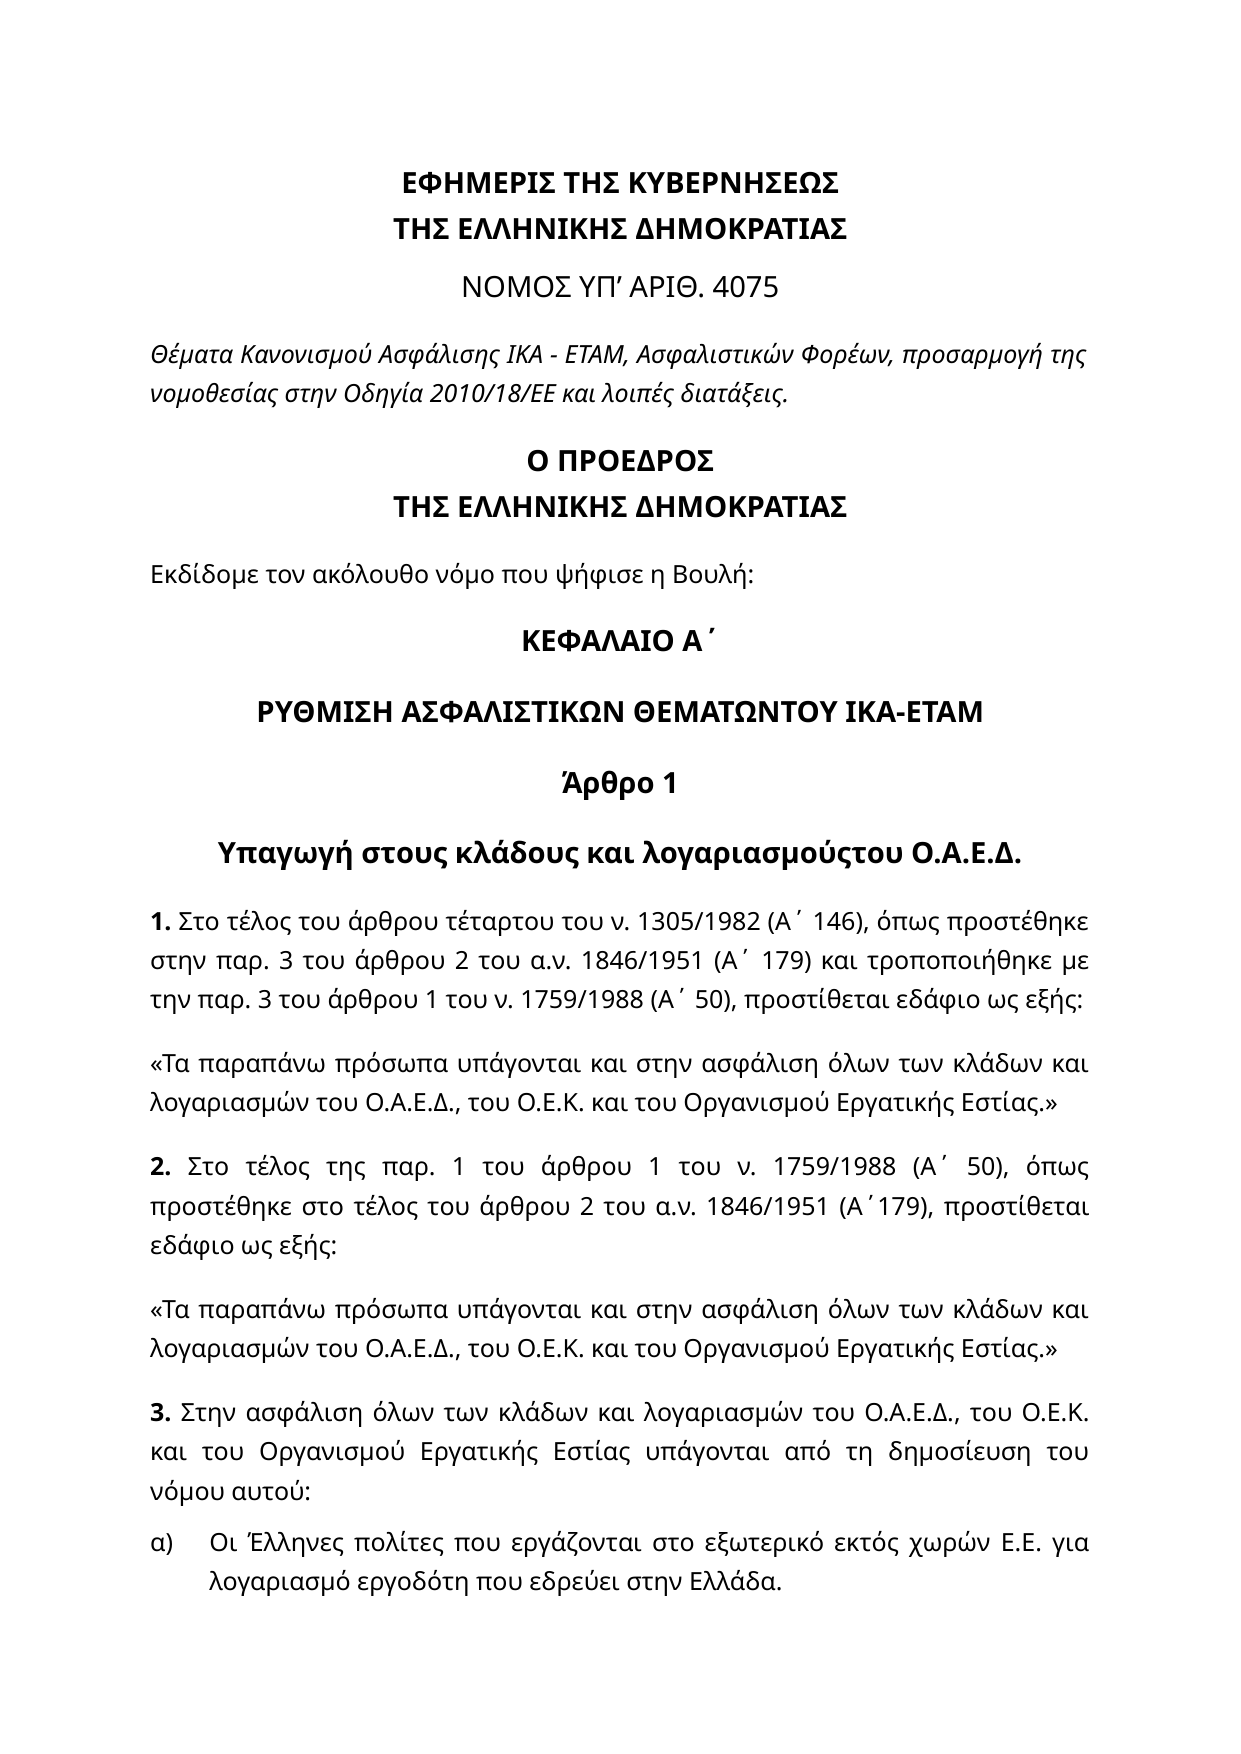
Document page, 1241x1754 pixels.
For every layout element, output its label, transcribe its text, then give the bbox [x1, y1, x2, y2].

text 2. Στο τέλος της παρ. 1 του άρθρου 1 του ν. 1759/1988 (Α΄ 50), όπως προστέθηκε στο τέλος του άρθρου 2 του α.ν. 1846/1951 (Α΄179), προστίθεται εδάφιο ως εξής: [150, 1149, 1090, 1261]
text «Τα παραπάνω πρόσωπα υπάγονται και στην ασφάλιση όλων των κλάδων και λογαριασμών του Ο.Α.Ε.Δ., του Ο.Ε.Κ. και του Οργανισμού Εργατικής Εστίας.» [150, 1046, 1090, 1119]
subtitle Υπαγωγή στους κλάδους και λογαριασμούςτου Ο.Α.Ε.Δ. [150, 832, 1090, 872]
text «Τα παραπάνω πρόσωπα υπάγονται και στην ασφάλιση όλων των κλάδων και λογαριασμών του Ο.Α.Ε.Δ., του Ο.Ε.Κ. και του Οργανισμού Εργατικής Εστίας.» [150, 1291, 1090, 1365]
subtitle Άρθρο 1 [150, 762, 1090, 802]
text Ο ΠΡΟΕΔΡΟΣ ΤΗΣ ΕΛΛΗΝΙΚΗΣ ΔΗΜΟΚΡΑΤΙΑΣ [150, 440, 1090, 526]
text 3. Στην ασφάλιση όλων των κλάδων και λογαριασμών του Ο.Α.Ε.Δ., του Ο.Ε.Κ. και του Οργανισμού Εργατικής Εστίας υπάγονται από τη δημοσίευση του νόμου αυτού: [150, 1395, 1090, 1507]
subtitle ΡΥΘΜΙΣΗ ΑΣΦΑΛΙΣΤΙΚΩΝ ΘΕΜΑΤΩΝΤΟΥ ΙΚΑ-ΕΤΑΜ [150, 691, 1090, 731]
text Εκδίδομε τον ακόλουθο νόμο που ψήφισε η Βουλή: [150, 556, 1090, 591]
subtitle ΚΕΦΑΛΑΙΟ Α΄ [150, 621, 1090, 660]
text 1. Στο τέλος του άρθρου τέταρτου του ν. 1305/1982 (Α΄ 146), όπως προστέθηκε στην παρ. 3 του άρθρου 2 του α.ν. 1846/1951 (Α΄ 179) και τροποποιήθηκε με την παρ. 3 του άρθρου 1 του ν. 1759/1988 (Α΄ 50), προστίθεται εδάφιο ως εξής: [150, 903, 1090, 1016]
text ΕΦΗΜΕΡΙΣ ΤΗΣ ΚΥΒΕΡΝΗΣΕΩΣ ΤΗΣ ΕΛΛΗΝΙΚΗΣ ΔΗΜΟΚΡΑΤΙΑΣ [150, 162, 1090, 248]
list α) Οι Έλληνες πολίτες που εργάζονται στο εξωτερικό εκτός χωρών Ε.Ε. για λογαριασμό εργοδότη που εδρεύει στην Ελλάδα. [150, 1525, 1090, 1598]
text ΝΟΜΟΣ ΥΠ’ ΑΡΙΘ. 4075 [150, 266, 1090, 306]
text Θέματα Κανονισμού Ασφάλισης ΙΚΑ - ΕΤΑΜ, Ασφαλιστικών Φορέων, προσαρμογή της νομοθεσίας στην Οδηγία 2010/18/ΕΕ και λοιπές διατάξεις. [150, 337, 1090, 410]
